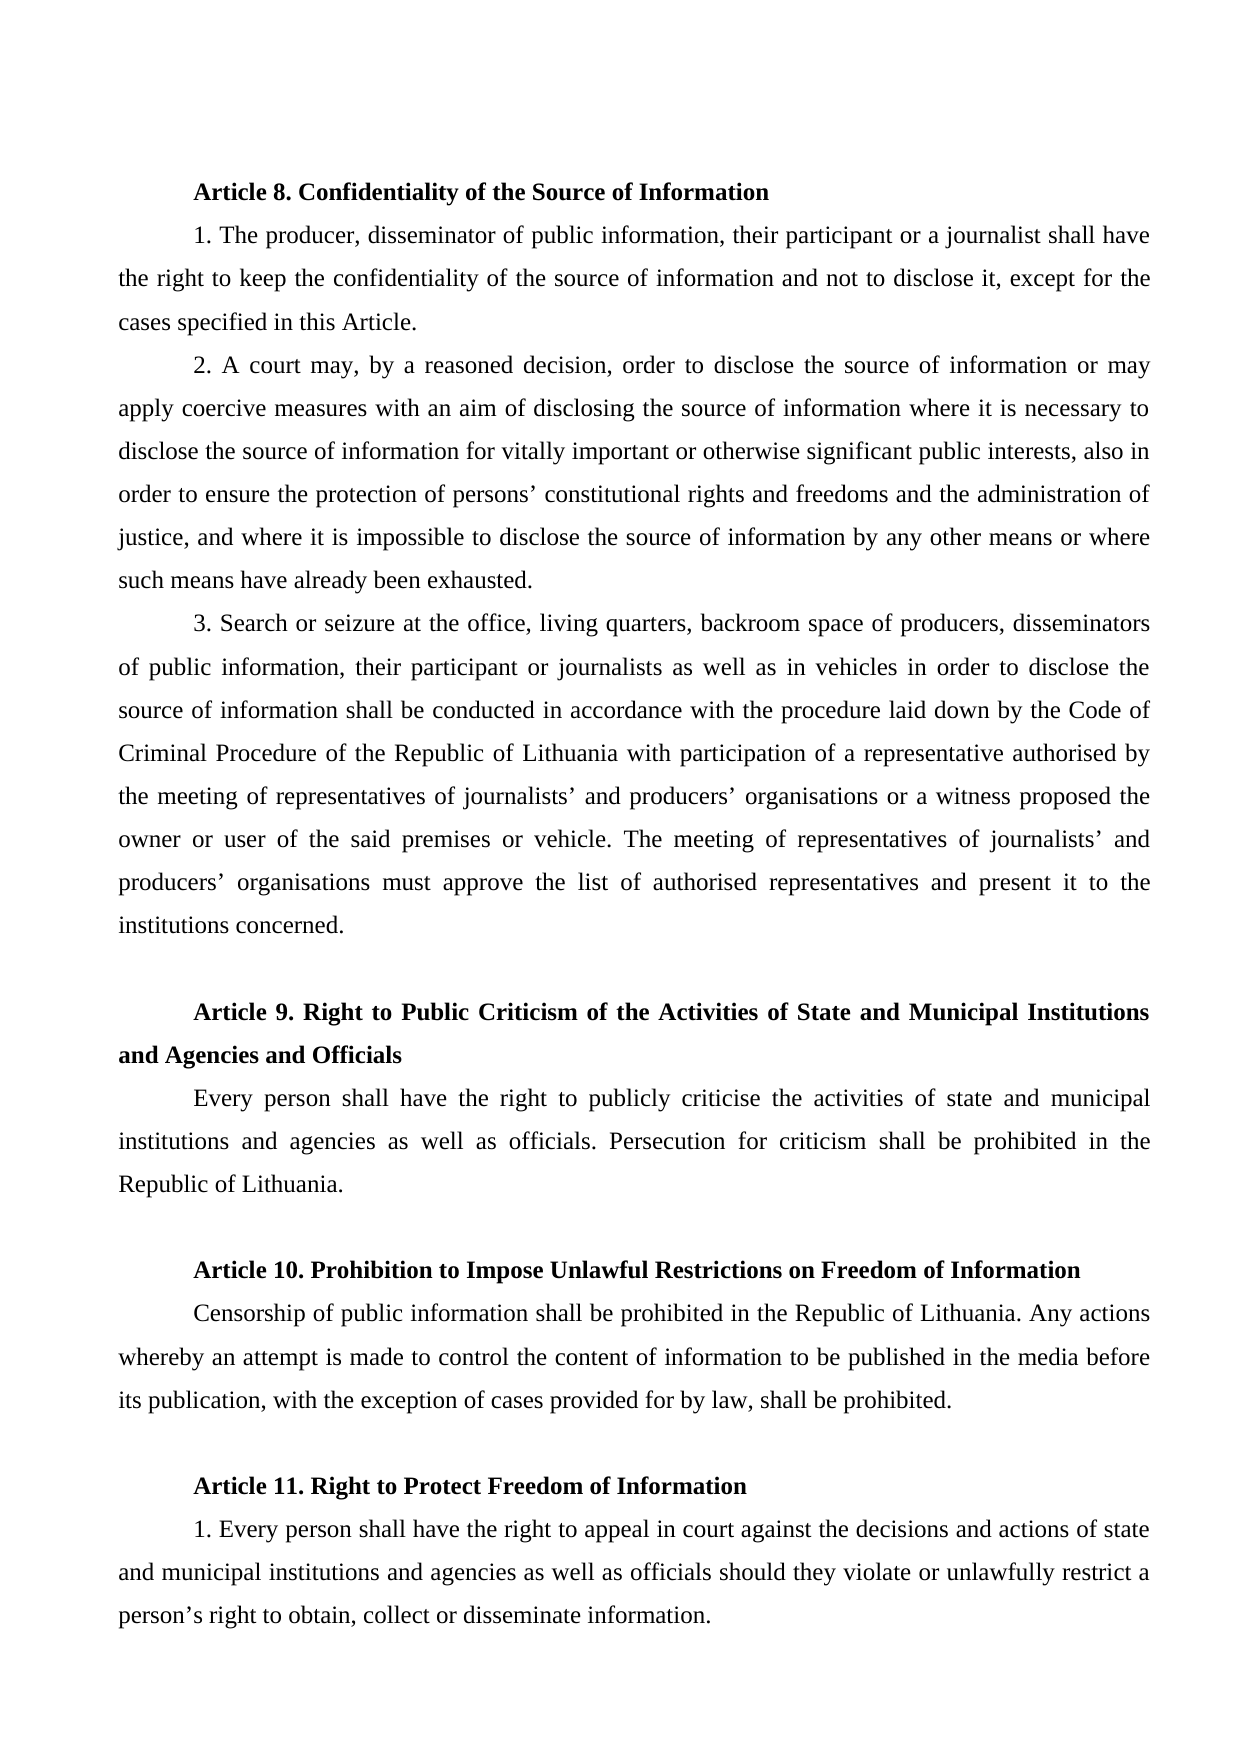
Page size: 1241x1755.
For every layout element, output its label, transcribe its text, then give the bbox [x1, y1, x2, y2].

text Article 8. Confidentiality of the Source of Information [118, 177, 1152, 206]
text Article 11. Right to Protect Freedom of Information [118, 1471, 1152, 1500]
text 2. A court may, by a reasoned decision, order to disclose the source of information or may apply coercive measures with an aim of disclosing the source of information where it is necessary to disclose the source of information for vitally important or otherwise significant public interests, also in order to ensure the protection of persons’ constitutional rights and freedoms and the administration of justice, and where it is impossible to disclose the source of information by any other means or where such means have already been exhausted. [118, 350, 1152, 594]
text 3. Search or seizure at the office, living quarters, backroom space of producers, disseminators of public information, their participant or journalists as well as in vehicles in order to disclose the source of information shall be conducted in accordance with the procedure laid down by the Code of Criminal Procedure of the Republic of Lithuania with participation of a representative authorised by the meeting of representatives of journalists’ and producers’ organisations or a witness proposed the owner or user of the said premises or vehicle. The meeting of representatives of journalists’ and producers’ organisations must approve the list of authorised representatives and present it to the institutions concerned. [118, 608, 1152, 939]
text Censorship of public information shall be prohibited in the Republic of Lithuania. Any actions whereby an attempt is made to control the content of information to be published in the media before its publication, with the exception of cases provided for by law, shall be prohibited. [118, 1298, 1152, 1413]
text Article 10. Prohibition to Impose Unlawful Restrictions on Freedom of Information [118, 1255, 1152, 1284]
text Article 9. Right to Public Criticism of the Activities of State and Municipal Institutions and Agencies and Officials [118, 997, 1152, 1068]
text 1. The producer, disseminator of public information, their participant or a journalist shall have the right to keep the confidentiality of the source of information and not to disclose it, except for the cases specified in this Article. [118, 220, 1152, 335]
text 1. Every person shall have the right to appeal in court against the decisions and actions of state and municipal institutions and agencies as well as officials should they violate or unlawfully restrict a person’s right to obtain, collect or disseminate information. [118, 1514, 1152, 1629]
text Every person shall have the right to publicly criticise the activities of state and municipal institutions and agencies as well as officials. Persecution for criticism shall be prohibited in the Republic of Lithuania. [118, 1083, 1152, 1198]
